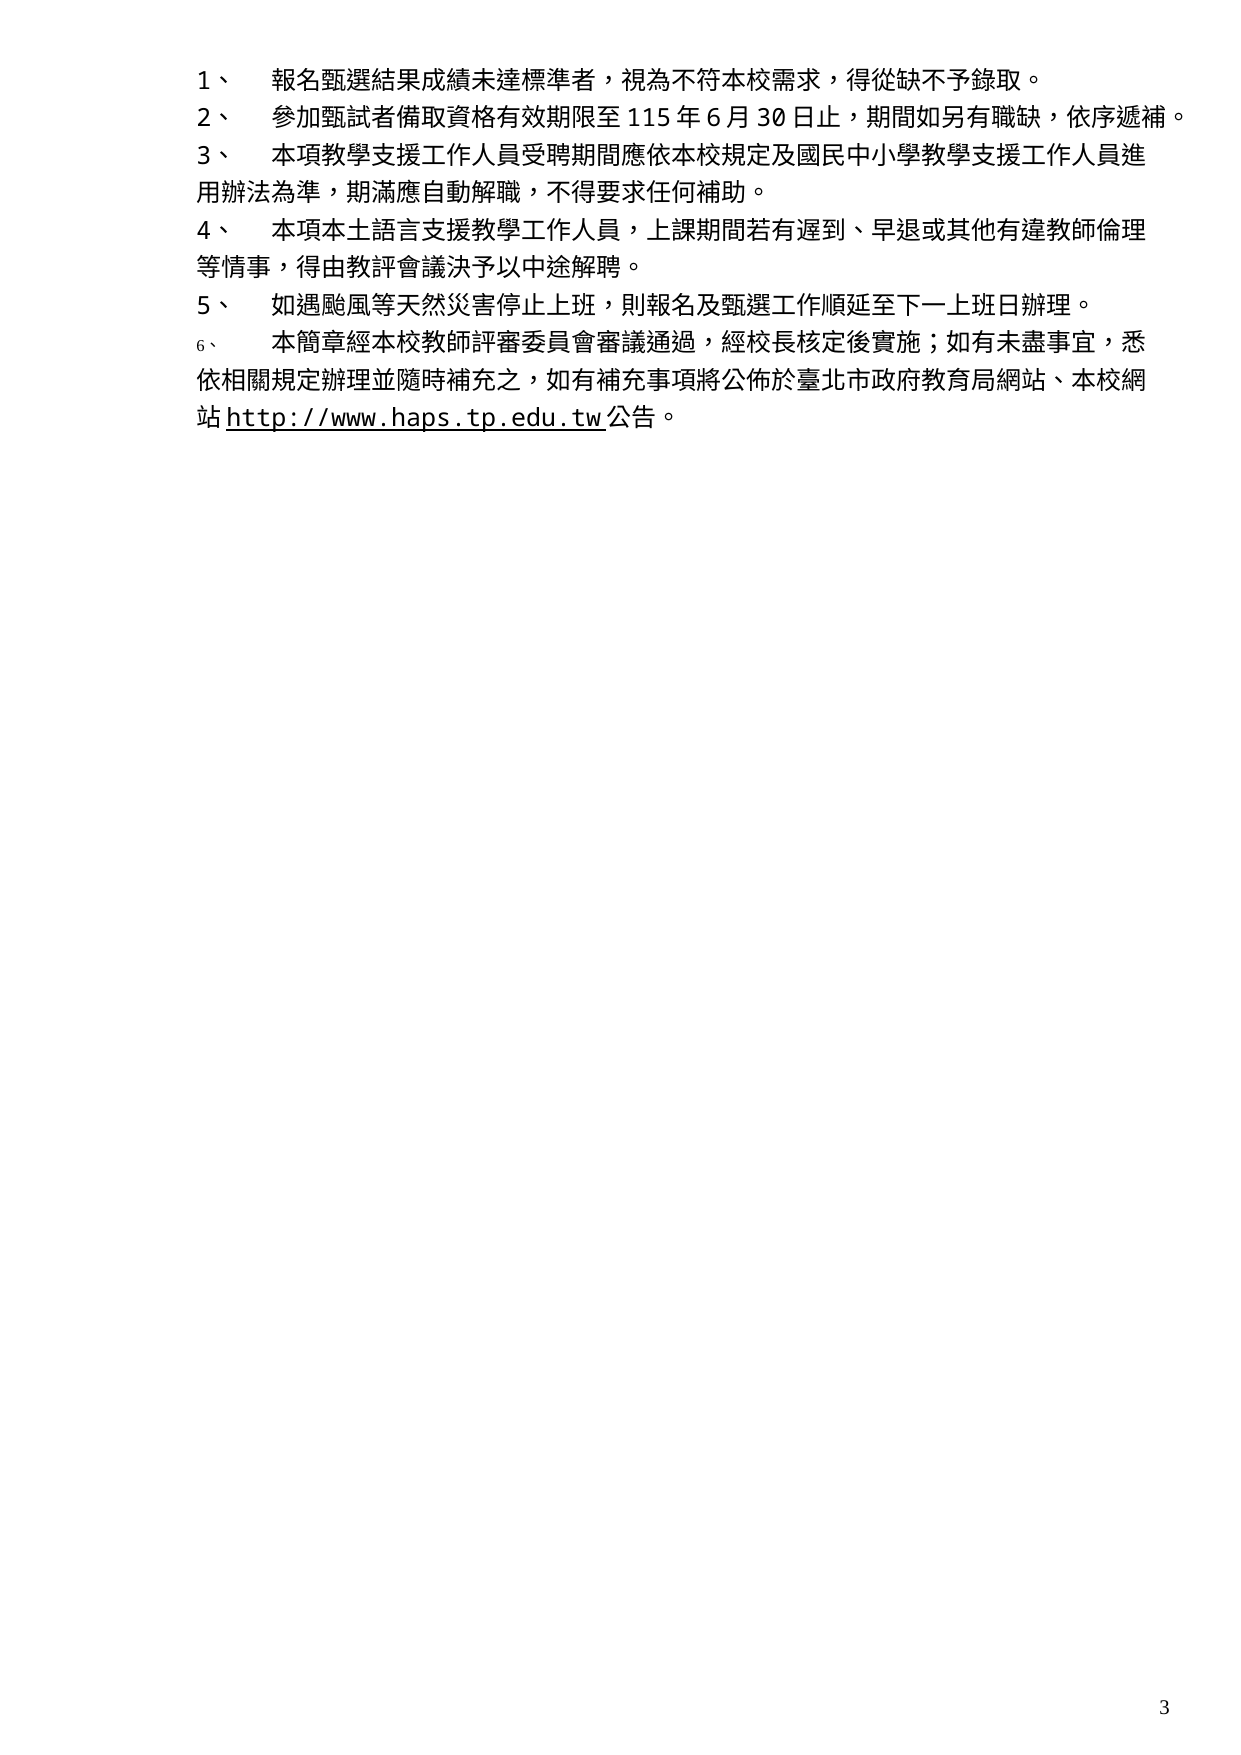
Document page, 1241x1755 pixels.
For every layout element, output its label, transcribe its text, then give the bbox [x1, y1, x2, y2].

list 本簡章經本校教師評審委員會審議通過，經校長核定後實施；如有未盡事宜，悉依相關規定辦理並隨時補充之，如有補充事項將公佈於臺北市政府教育局網站、本校網站http://www.haps.tp.edu.tw公告。 [196, 322, 1169, 434]
list 本項本土語言支援教學工作人員，上課期間若有遟到、早退或其他有違教師倫理等情事，得由教評會議決予以中途解聘。 [196, 209, 1169, 284]
list 本項教學支援工作人員受聘期間應依本校規定及國民中小學教學支援工作人員進用辦法為準，期滿應自動解職，不得要求任何補助。 [196, 134, 1169, 209]
list 如遇颱風等天然災害停止上班，則報名及甄選工作順延至下一上班日辦理。 [196, 284, 1169, 322]
list 報名甄選結果成績未達標準者，視為不符本校需求，得從缺不予錄取。 [196, 59, 1169, 97]
list 參加甄試者備取資格有效期限至115年6月30日止，期間如另有職缺，依序遞補。 [196, 97, 1169, 134]
